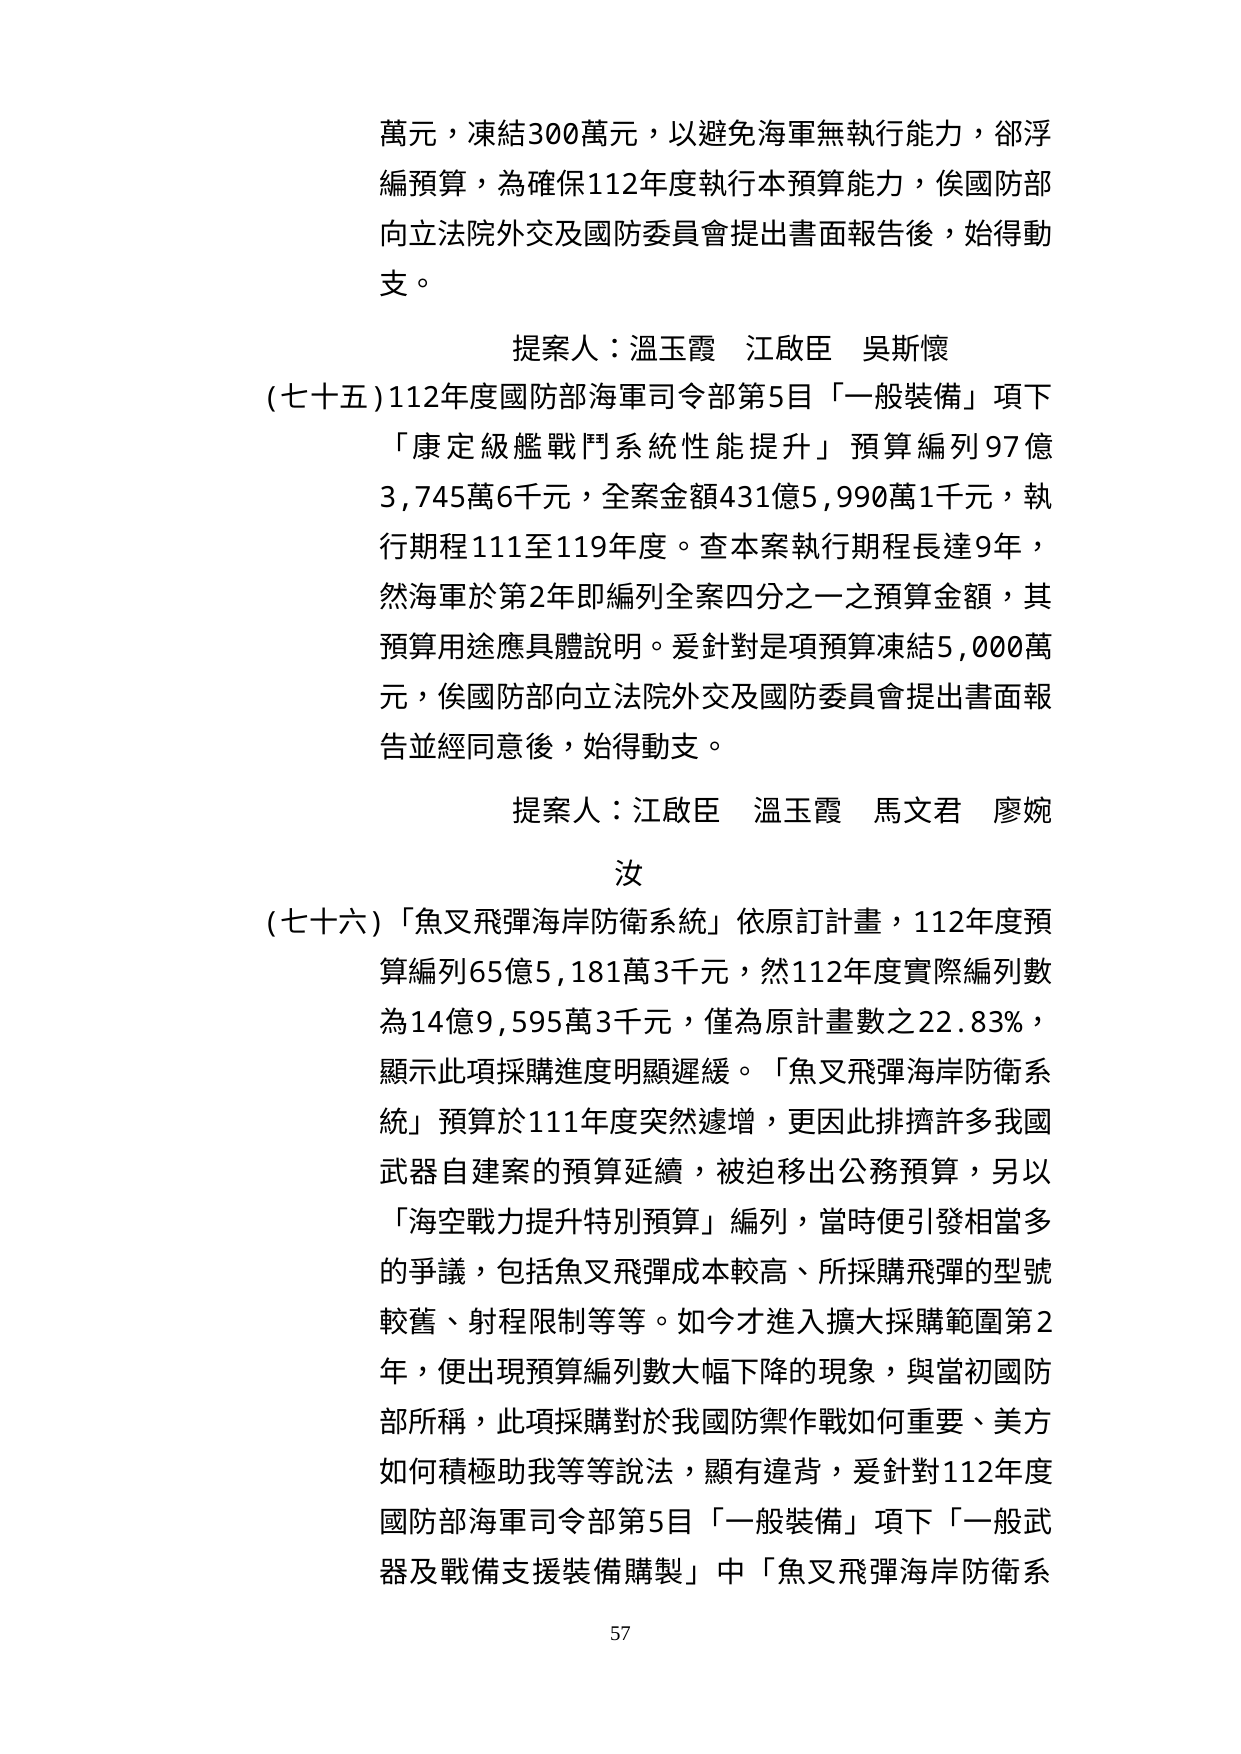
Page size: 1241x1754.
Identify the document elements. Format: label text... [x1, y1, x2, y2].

text (七十五)112年度國防部海軍司令部第5目「一般裝備」項下「康定級艦戰鬥系統性能提升」預算編列97億3,745萬6千元，全案金額431億5,990萬1千元，執行期程111至119年度。查本案執行期程長達9年，然海軍於第2年即編列全案四分之一之預算金額，其預算用途應具體說明。爰針對是項預算凍結5,000萬元，俟國防部向立法院外交及國防委員會提出書面報告並經同意後，始得動支。 [262, 367, 1053, 767]
text 提案人：江啟臣 溫玉霞 馬文君 廖婉汝 [512, 767, 1053, 892]
text (七十六)「魚叉飛彈海岸防衛系統」依原訂計畫，112年度預算編列65億5,181萬3千元，然112年度實際編列數為14億9,595萬3千元，僅為原計畫數之22.83%，顯示此項採購進度明顯遲緩。「魚叉飛彈海岸防衛系統」預算於111年度突然遽增，更因此排擠許多我國武器自建案的預算延續，被迫移出公務預算，另以「海空戰力提升特別預算」編列，當時便引發相當多的爭議，包括魚叉飛彈成本較高、所採購飛彈的型號較舊、射程限制等等。如今才進入擴大採購範圍第2年，便出現預算編列數大幅下降的現象，與當初國防部所稱，此項採購對於我國防禦作戰如何重要、美方如何積極助我等等說法，顯有違背，爰針對112年度國防部海軍司令部第5目「一般裝備」項下「一般武器及戰備支援裝備購製」中「魚叉飛彈海岸防衛系 [262, 892, 1053, 1592]
text 萬元，凍結300萬元，以避免海軍無執行能力，郤浮編預算，為確保112年度執行本預算能力，俟國防部向立法院外交及國防委員會提出書面報告後，始得動支。 [262, 105, 1053, 305]
text 提案人：溫玉霞 江啟臣 吳斯懷 [512, 305, 1053, 367]
